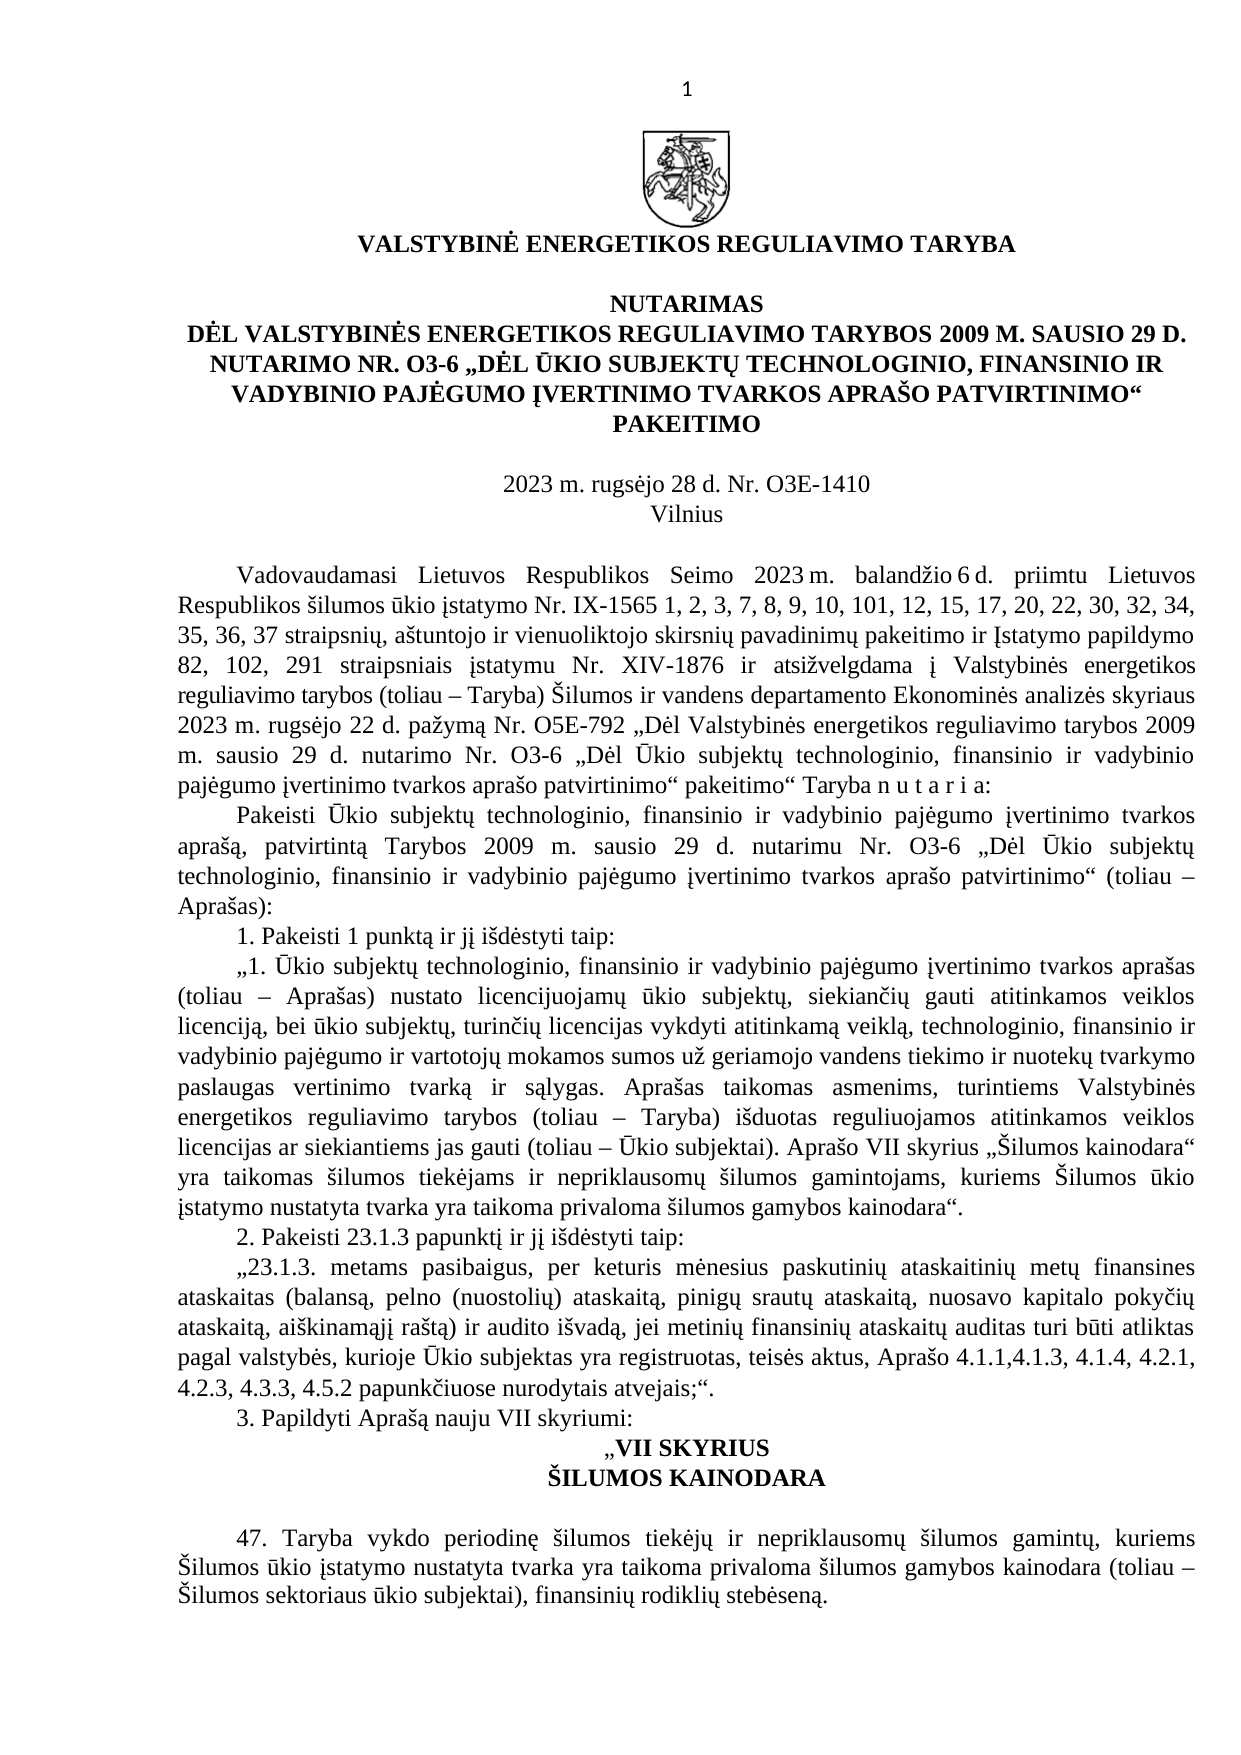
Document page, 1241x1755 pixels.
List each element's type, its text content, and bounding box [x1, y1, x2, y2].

text Vadovaudamasi Lietuvos Respublikos Seimo 2023 m. balandžio 6 d. priimtu Lietuvos Respublikos šilumos ūkio įstatymo Nr. IX-1565 1, 2, 3, 7, 8, 9, 10, 101, 12, 15, 17, 20, 22, 30, 32, 34, 35, 36, 37 straipsnių, aštuntojo ir vienuoliktojo skirsnių pavadinimų pakeitimo ir Įstatymo papildymo 82, 102, 291 straipsniais įstatymu Nr. XIV-1876 ir atsižvelgdama į Valstybinės energetikos reguliavimo tarybos (toliau – Taryba) Šilumos ir vandens departamento Ekonominės analizės skyriaus 2023 m. rugsėjo 22 d. pažymą Nr. O5E-792 „Dėl Valstybinės energetikos reguliavimo tarybos 2009 m. sausio 29 d. nutarimo Nr. O3-6 „Dėl Ūkio subjektų technologinio, finansinio ir vadybinio pajėgumo įvertinimo tvarkos aprašo patvirtinimo“ pakeitimo“ Taryba n u t a r i a: [177, 560, 1196, 799]
text 1. Pakeisti 1 punktą ir jį išdėstyti taip: [177, 921, 1196, 950]
text 2023 m. rugsėjo 28 d. Nr. O3E-1410 [177, 469, 1196, 498]
text „VII SKYRIUS [177, 1433, 1196, 1462]
text 47. Taryba vykdo periodinę šilumos tiekėjų ir nepriklausomų šilumos gamintų, kuriems Šilumos ūkio įstatymo nustatyta tvarka yra taikoma privaloma šilumos gamybos kainodara (toliau – Šilumos sektoriaus ūkio subjektai), finansinių rodiklių stebėseną. [177, 1523, 1196, 1609]
text Pakeisti Ūkio subjektų technologinio, finansinio ir vadybinio pajėgumo įvertinimo tvarkos aprašą, patvirtintą Tarybos 2009 m. sausio 29 d. nutarimu Nr. O3-6 „Dėl Ūkio subjektų technologinio, finansinio ir vadybinio pajėgumo įvertinimo tvarkos aprašo patvirtinimo“ (toliau – Aprašas): [177, 801, 1196, 920]
text „23.1.3. metams pasibaigus, per keturis mėnesius paskutinių ataskaitinių metų finansines ataskaitas (balansą, pelno (nuostolių) ataskaitą, pinigų srautų ataskaitą, nuosavo kapitalo pokyčių ataskaitą, aiškinamąjį raštą) ir audito išvadą, jei metinių finansinių ataskaitų auditas turi būti atliktas pagal valstybės, kurioje Ūkio subjektas yra registruotas, teisės aktus, Aprašo 4.1.1,4.1.3, 4.1.4, 4.2.1, 4.2.3, 4.3.3, 4.5.2 papunkčiuose nurodytais atvejais;“. [177, 1252, 1196, 1401]
text NUTARIMAS [177, 289, 1196, 318]
text 2. Pakeisti 23.1.3 papunktį ir jį išdėstyti taip: [177, 1222, 1196, 1251]
text VALSTYBINĖ ENERGETIKOS REGULIAVIMO TARYBA [177, 229, 1196, 257]
text Vilnius [177, 499, 1196, 528]
text ŠILUMOS KAINODARA [177, 1463, 1196, 1492]
text 3. Papildyti Aprašą nauju VII skyriumi: [177, 1403, 1196, 1431]
text „1. Ūkio subjektų technologinio, finansinio ir vadybinio pajėgumo įvertinimo tvarkos aprašas (toliau – Aprašas) nustato licencijuojamų ūkio subjektų, siekiančių gauti atitinkamos veiklos licenciją, bei ūkio subjektų, turinčių licencijas vykdyti atitinkamą veiklą, technologinio, finansinio ir vadybinio pajėgumo ir vartotojų mokamos sumos už geriamojo vandens tiekimo ir nuotekų tvarkymo paslaugas vertinimo tvarką ir sąlygas. Aprašas taikomas asmenims, turintiems Valstybinės energetikos reguliavimo tarybos (toliau – Taryba) išduotas reguliuojamos atitinkamos veiklos licencijas ar siekiantiems jas gauti (toliau – Ūkio subjektai). Aprašo VII skyrius „Šilumos kainodara“ yra taikomas šilumos tiekėjams ir nepriklausomų šilumos gamintojams, kuriems Šilumos ūkio įstatymo nustatyta tvarka yra taikoma privaloma šilumos gamybos kainodara“. [177, 951, 1196, 1221]
text DĖL VALSTYBINĖS ENERGETIKOS REGULIAVIMO TARYBOS 2009 m. sausio 29 d. nutarimo Nr. O3-6 „Dėl Ūkio subjektų technologinio, finansinio ir vadybinio pajėgumo įvertinimo tvarkos aprašo patvirtinimo“ PAKEITIMO [177, 319, 1196, 438]
